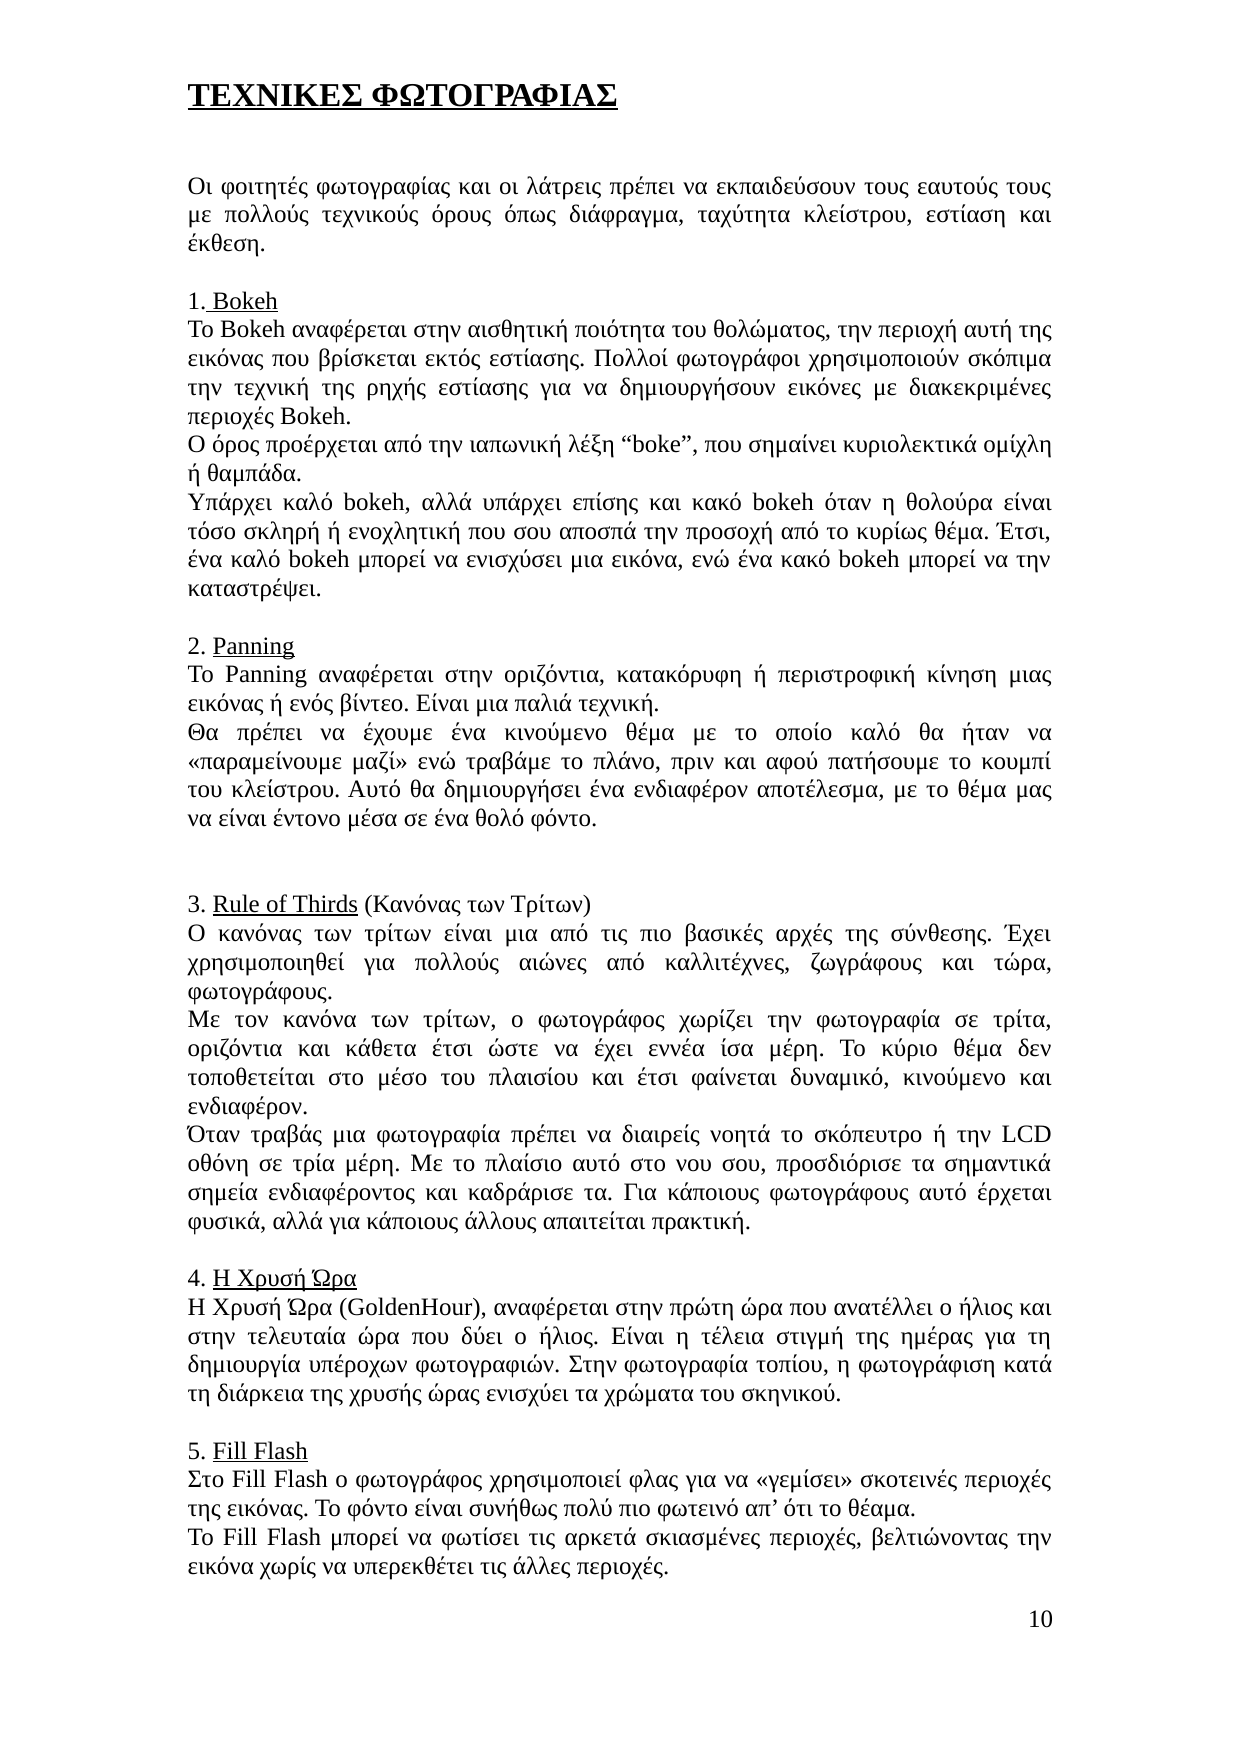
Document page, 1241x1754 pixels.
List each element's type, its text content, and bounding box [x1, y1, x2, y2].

text Η Χρυσή Ώρα (GoldenHour), αναφέρεται στην πρώτη ώρα που ανατέλλει ο ήλιος και στην τελευταία ώρα που δύει ο ήλιος. Είναι η τέλεια στιγμή της ημέρας για τη δημιουργία υπέροχων φωτογραφιών. Στην φωτογραφία τοπίου, η φωτογράφιση κατά τη διάρκεια της χρυσής ώρας ενισχύει τα χρώματα του σκηνικού. [187, 1292, 1053, 1407]
text 1. Bokeh [187, 286, 1053, 314]
text 2. Panning [187, 631, 1053, 659]
text 3. Rule of Thirds (Κανόνας των Τρίτων) [187, 889, 1053, 918]
text Στο Fill Flash ο φωτογράφος χρησιμοποιεί φλας για να «γεμίσει» σκοτεινές περιοχές της εικόνας. Το φόντο είναι συνήθως πολύ πιο φωτεινό απ’ ότι το θέαμα. [187, 1464, 1053, 1522]
text Θα πρέπει να έχουμε ένα κινούμενο θέμα με το οποίο καλό θα ήταν να «παραμείνουμε μαζί» ενώ τραβάμε το πλάνο, πριν και αφού πατήσουμε το κουμπί του κλείστρου. Αυτό θα δημιουργήσει ένα ενδιαφέρον αποτέλεσμα, με το θέμα μας να είναι έντονο μέσα σε ένα θολό φόντο. [187, 717, 1053, 832]
text Το Panning αναφέρεται στην οριζόντια, κατακόρυφη ή περιστροφική κίνηση μιας εικόνας ή ενός βίντεο. Είναι μια παλιά τεχνική. [187, 659, 1053, 717]
text Το Fill Flash μπορεί να φωτίσει τις αρκετά σκιασμένες περιοχές, βελτιώνοντας την εικόνα χωρίς να υπερεκθέτει τις άλλες περιοχές. [187, 1522, 1053, 1579]
text Ο κανόνας των τρίτων είναι μια από τις πιο βασικές αρχές της σύνθεσης. Έχει χρησιμοποιηθεί για πολλούς αιώνες από καλλιτέχνες, ζωγράφους και τώρα, φωτογράφους. [187, 918, 1053, 1004]
text Οι φοιτητές φωτογραφίας και οι λάτρεις πρέπει να εκπαιδεύσουν τους εαυτούς τους με πολλούς τεχνικούς όρους όπως διάφραγμα, ταχύτητα κλείστρου, εστίαση και έκθεση. [187, 171, 1053, 257]
text 5. Fill Flash [187, 1436, 1053, 1464]
text Το Bokeh αναφέρεται στην αισθητική ποιότητα του θολώματος, την περιοχή αυτή της εικόνας που βρίσκεται εκτός εστίασης. Πολλοί φωτογράφοι χρησιμοποιούν σκόπιμα την τεχνική της ρηχής εστίασης για να δημιουργήσουν εικόνες με διακεκριμένες περιοχές Bokeh. [187, 314, 1053, 429]
text Όταν τραβάς μια φωτογραφία πρέπει να διαιρείς νοητά το σκόπευτρο ή την LCD οθόνη σε τρία μέρη. Με το πλαίσιο αυτό στο νου σου, προσδιόρισε τα σημαντικά σημεία ενδιαφέροντος και καδράρισε τα. Για κάποιους φωτογράφους αυτό έρχεται φυσικά, αλλά για κάποιους άλλους απαιτείται πρακτική. [187, 1119, 1053, 1234]
text 4. Η Χρυσή Ώρα [187, 1263, 1053, 1292]
text ΤΕΧΝΙΚΕΣ ΦΩΤΟΓΡΑΦΙΑΣ [187, 75, 1053, 113]
text Υπάρχει καλό bokeh, αλλά υπάρχει επίσης και κακό bokeh όταν η θολούρα είναι τόσο σκληρή ή ενοχλητική που σου αποσπά την προσοχή από το κυρίως θέμα. Έτσι, ένα καλό bokeh μπορεί να ενισχύσει μια εικόνα, ενώ ένα κακό bokeh μπορεί να την καταστρέψει. [187, 487, 1053, 602]
text Ο όρος προέρχεται από την ιαπωνική λέξη “boke”, που σημαίνει κυριολεκτικά ομίχλη ή θαμπάδα. [187, 429, 1053, 487]
text Με τον κανόνα των τρίτων, ο φωτογράφος χωρίζει την φωτογραφία σε τρίτα, οριζόντια και κάθετα έτσι ώστε να έχει εννέα ίσα μέρη. Το κύριο θέμα δεν τοποθετείται στο μέσο του πλαισίου και έτσι φαίνεται δυναμικό, κινούμενο και ενδιαφέρον. [187, 1004, 1053, 1119]
